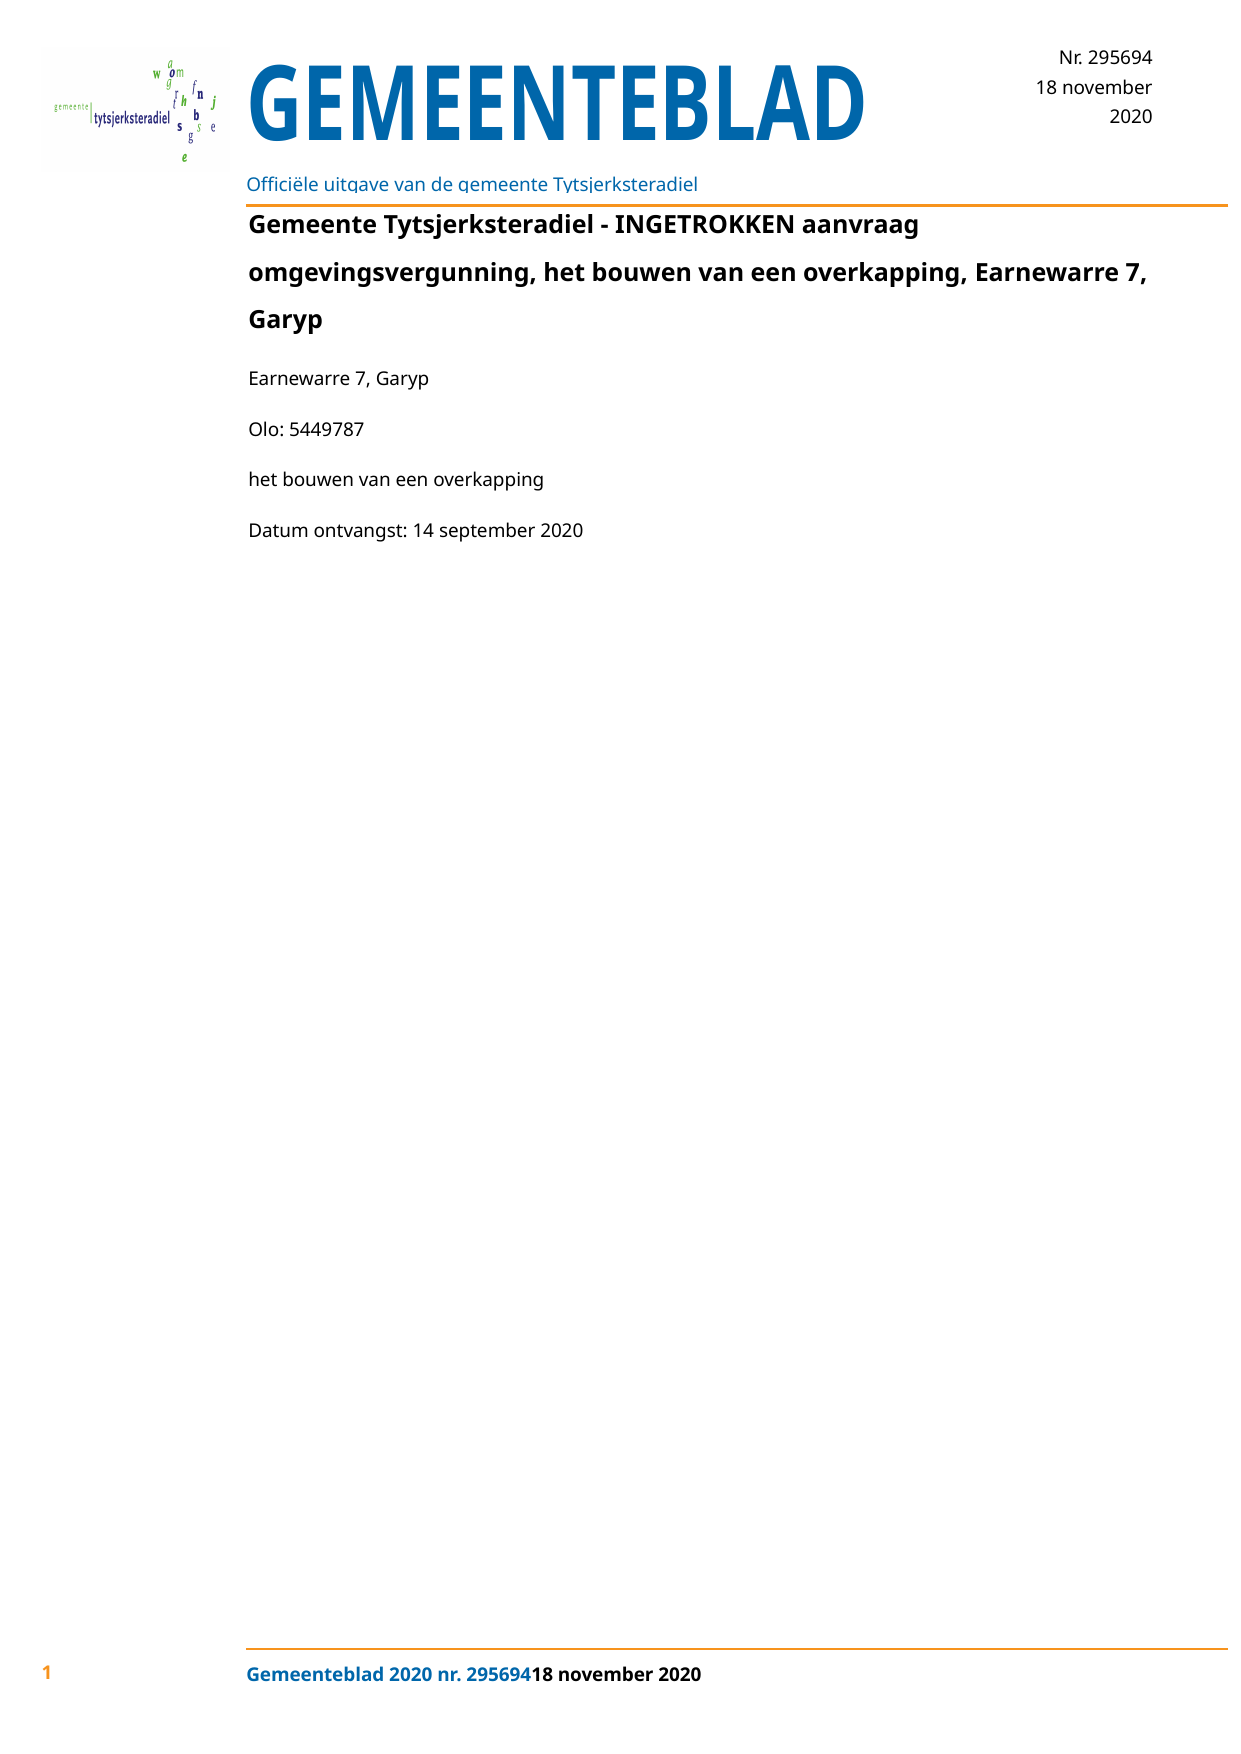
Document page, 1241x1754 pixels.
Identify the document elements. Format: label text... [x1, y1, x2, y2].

text Datum ontvangst: 14 september 2020 [248, 517, 1152, 542]
text Olo: 5449787 [248, 416, 1152, 442]
text het bouwen van een overkapping [248, 466, 1152, 492]
text Earnewarre 7, Garyp [248, 366, 1152, 391]
text Gemeente Tytsjerksteradiel - INGETROKKEN aanvraag omgevingsvergunning, het bouwen van een overkapping, Earnewarre 7, Garyp [248, 207, 1152, 336]
picture [41, 47, 231, 172]
